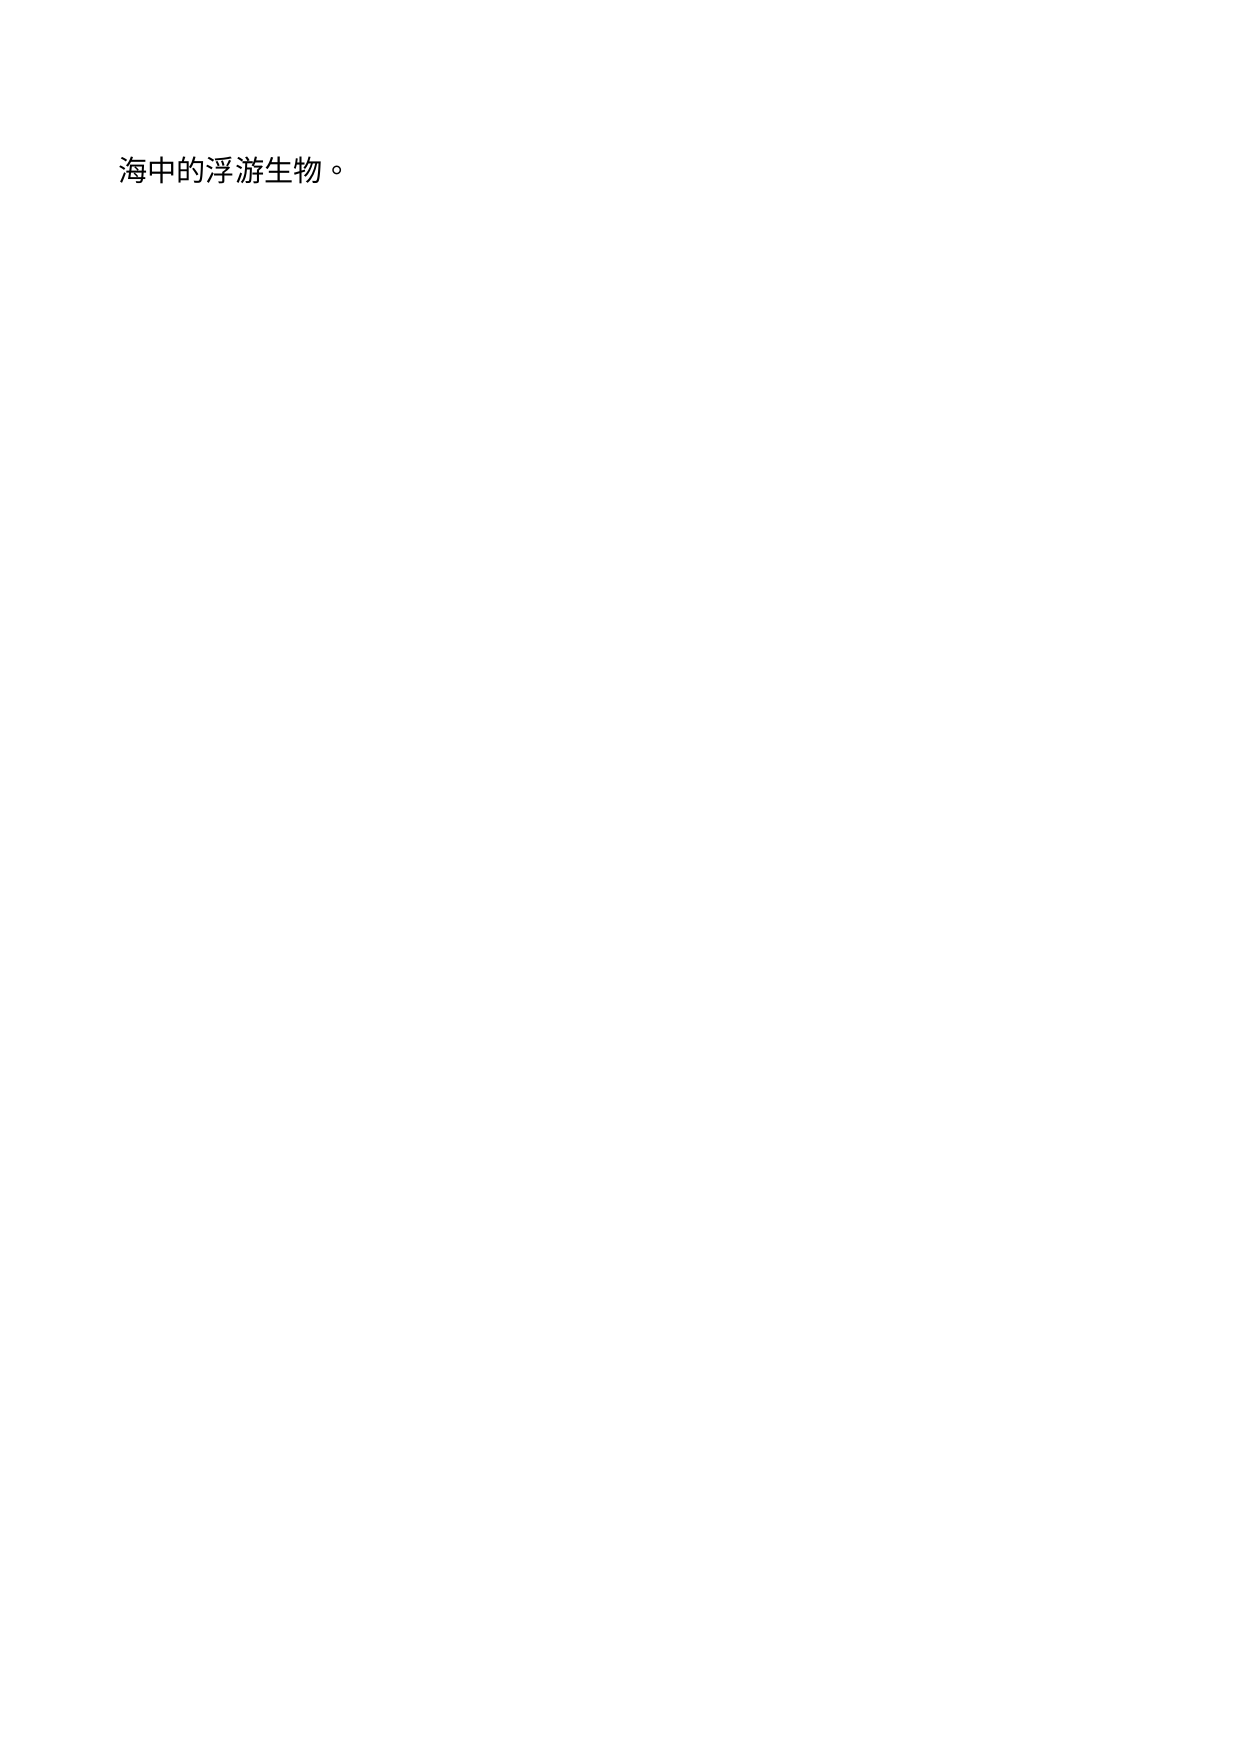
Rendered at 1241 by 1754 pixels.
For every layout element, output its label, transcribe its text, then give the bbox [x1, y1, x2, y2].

text 黑齒牡蠣是一種海邊礁岩石週圍經常看的生物，牠的殼長大約二至六公分不等，體色呈現灰色，形狀也不固定，殼緣呈現黑色或紫黑色的波浪狀。其體內大部份為生殖腺，行體外授精，喜愛吃生活在海中的浮游生物。 [118, 127, 1122, 189]
